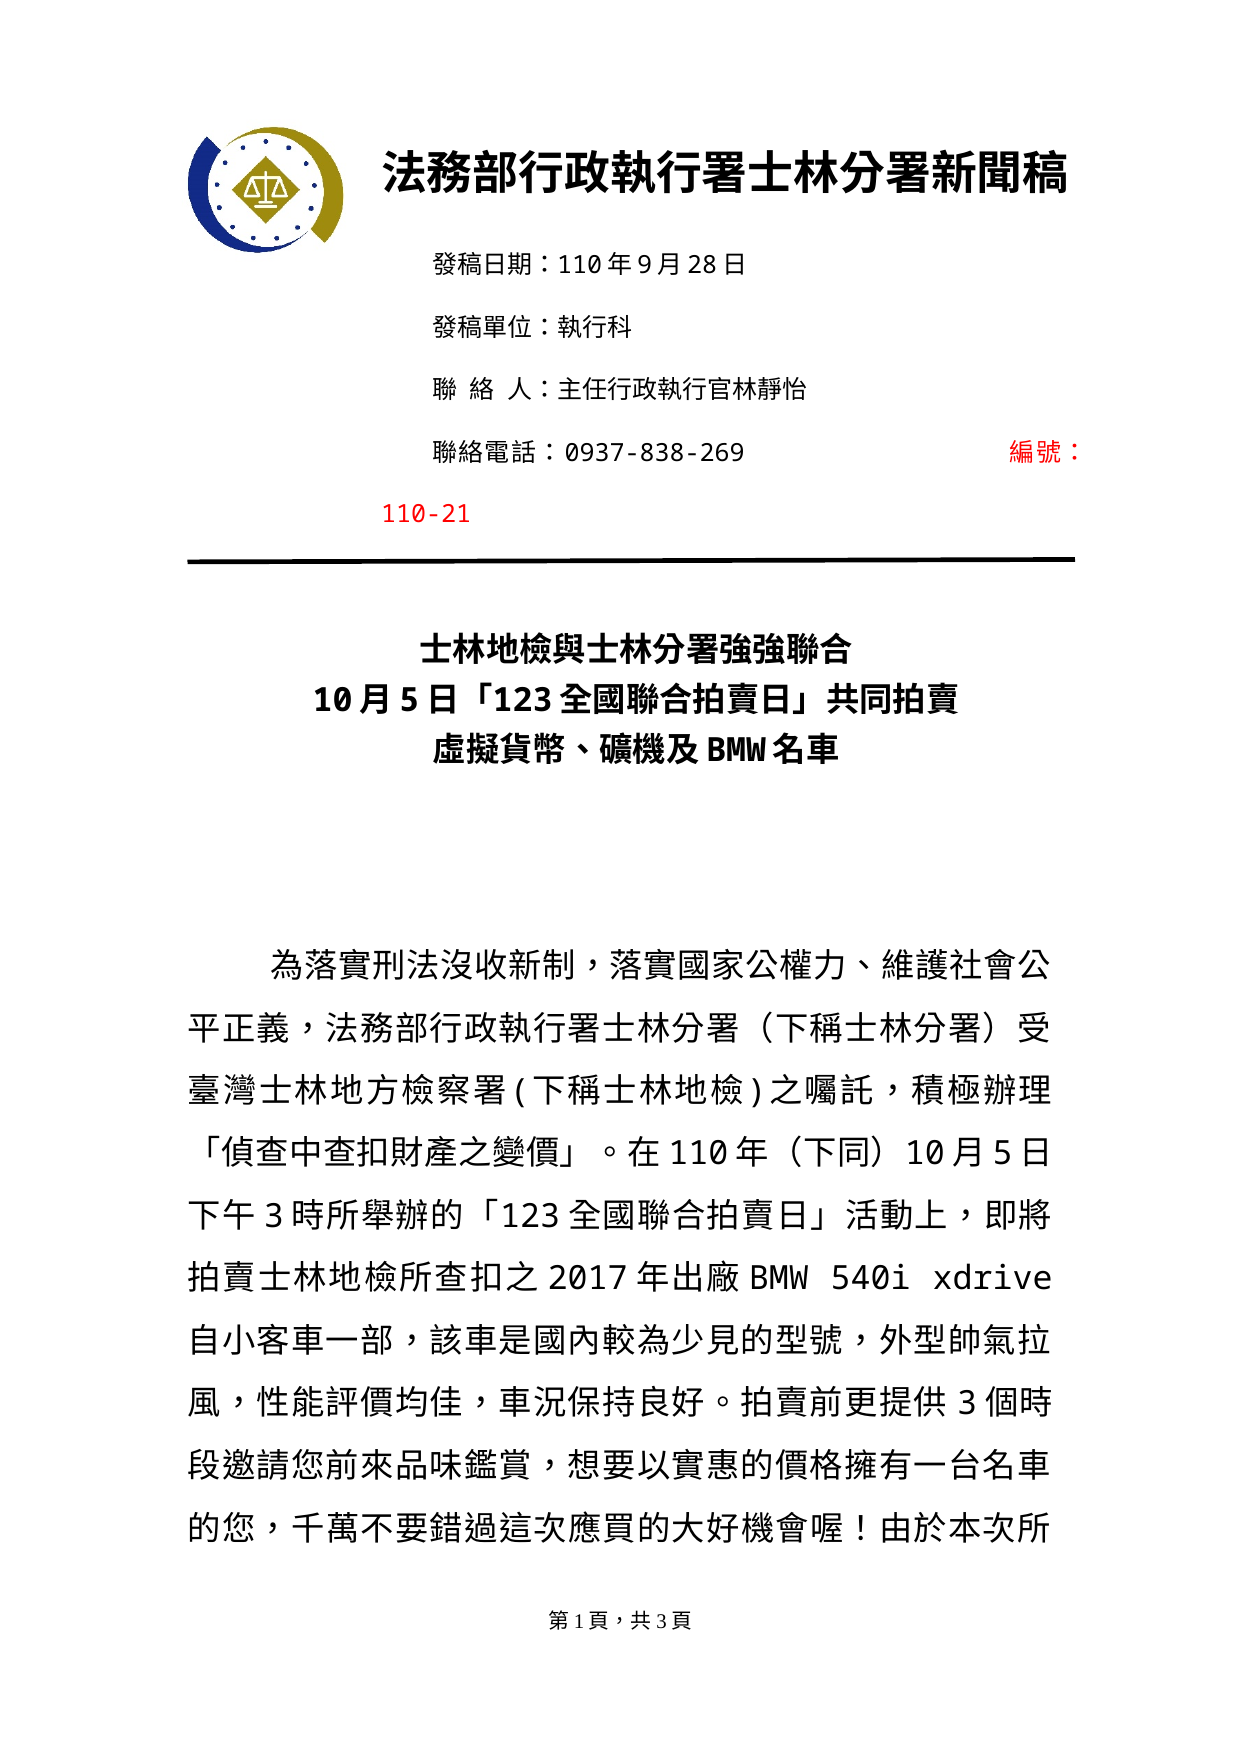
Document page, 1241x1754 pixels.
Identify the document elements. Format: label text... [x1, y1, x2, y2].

table_header 法務部行政執行署士林分署新聞稿 發稿日期：110年9月28日 發稿單位：執行科 聯 絡 人：主任行政執行官林靜怡 聯絡電話：0937-838-269 編號：110-21 [378, 96, 1090, 534]
text 士林地檢與士林分署強強聯合 [213, 621, 1058, 671]
text 10月5日「123全國聯合拍賣日」共同拍賣 [213, 671, 1058, 721]
text 為落實刑法沒收新制，落實國家公權力、維護社會公平正義，法務部行政執行署士林分署（下稱士林分署）受臺灣士林地方檢察署(下稱士林地檢)之囑託，積極辦理「偵查中查扣財產之變價」。在110年（下同）10月5日下午3時所舉辦的「123全國聯合拍賣日」活動上，即將拍賣士林地檢所查扣之2017年出廠BMW 540i xdrive自小客車一部，該車是國內較為少見的型號，外型帥氣拉風，性能評價均佳，車況保持良好。拍賣前更提供3個時段邀請您前來品味鑑賞，想要以實惠的價格擁有一台名車的您，千萬不要錯過這次應買的大好機會喔！由於本次所 [187, 921, 1053, 1546]
text 虛擬貨幣、礦機及BMW名車 [213, 721, 1058, 771]
table_header [178, 96, 378, 534]
